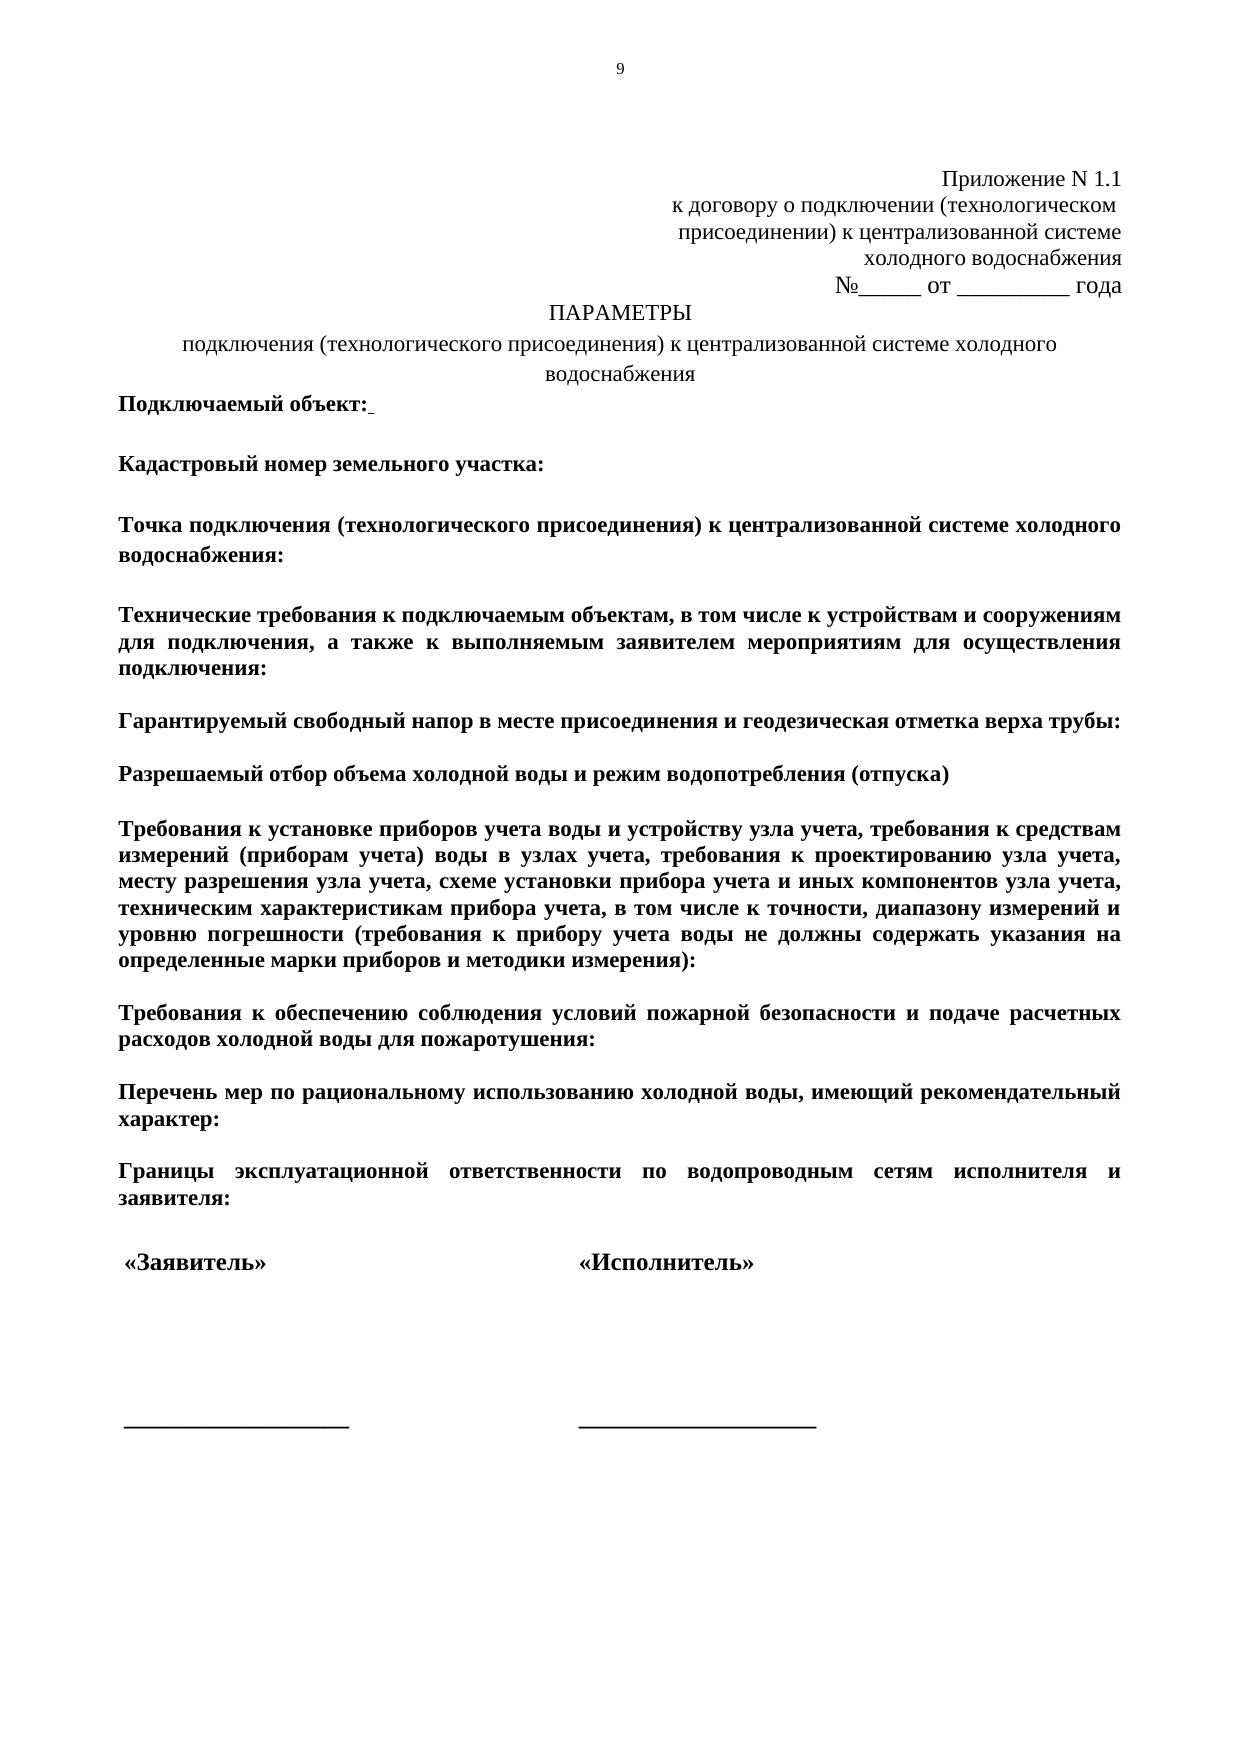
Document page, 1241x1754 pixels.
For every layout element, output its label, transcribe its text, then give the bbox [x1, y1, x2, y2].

text присоединении) к централизованной системе [118, 218, 1122, 244]
text Перечень мер по рациональному использованию холодной воды, имеющий рекомендательный характер: [118, 1078, 1122, 1131]
text Требования к установке приборов учета воды и устройству узла учета, требования к средствам измерений (приборам учета) воды в узлах учета, требования к проектированию узла учета, месту разрешения узла учета, схеме установки прибора учета и иных компонентов узла учета, техническим характеристикам прибора учета, в том числе к точности, диапазону измерений и уровню погрешности (требования к прибору учета воды не должны содержать указания на определенные марки приборов и методики измерения): [118, 815, 1122, 973]
table_cell ___________________ [573, 1367, 1122, 1453]
table_header «Исполнитель» [573, 1241, 1122, 1315]
text Приложение N 1.1 к договору о подключении (технологическом [118, 165, 1122, 218]
table_header «Заявитель» [118, 1241, 573, 1315]
text Подключаемый объект: [118, 390, 1122, 416]
text Границы эксплуатационной ответственности по водопроводным сетям исполнителя и заявителя: [118, 1157, 1122, 1210]
table_cell [573, 1315, 1122, 1367]
text Точка подключения (технологического присоединения) к централизованной системе холодного водоснабжения: [118, 511, 1122, 567]
text холодного водоснабжения №_____ от _________ года [118, 244, 1122, 299]
text ПАРАМЕТРЫ подключения (технологического присоединения) к централизованной системе холодного водоснабжения [118, 299, 1122, 386]
text Технические требования к подключаемым объектам, в том числе к устройствам и сооружениям для подключения, а также к выполняемым заявителем мероприятиям для осуществления подключения: [118, 601, 1122, 681]
text Гарантируемый свободный напор в месте присоединения и геодезическая отметка верха трубы: [118, 707, 1122, 733]
text Требования к обеспечению соблюдения условий пожарной безопасности и подаче расчетных расходов холодной воды для пожаротушения: [118, 999, 1122, 1052]
table_cell [118, 1315, 573, 1367]
text Разрешаемый отбор объема холодной воды и режим водопотребления (отпуска) [118, 759, 1122, 786]
table_cell __________________ [118, 1367, 573, 1453]
text Кадастровый номер земельного участка: [118, 450, 1122, 477]
